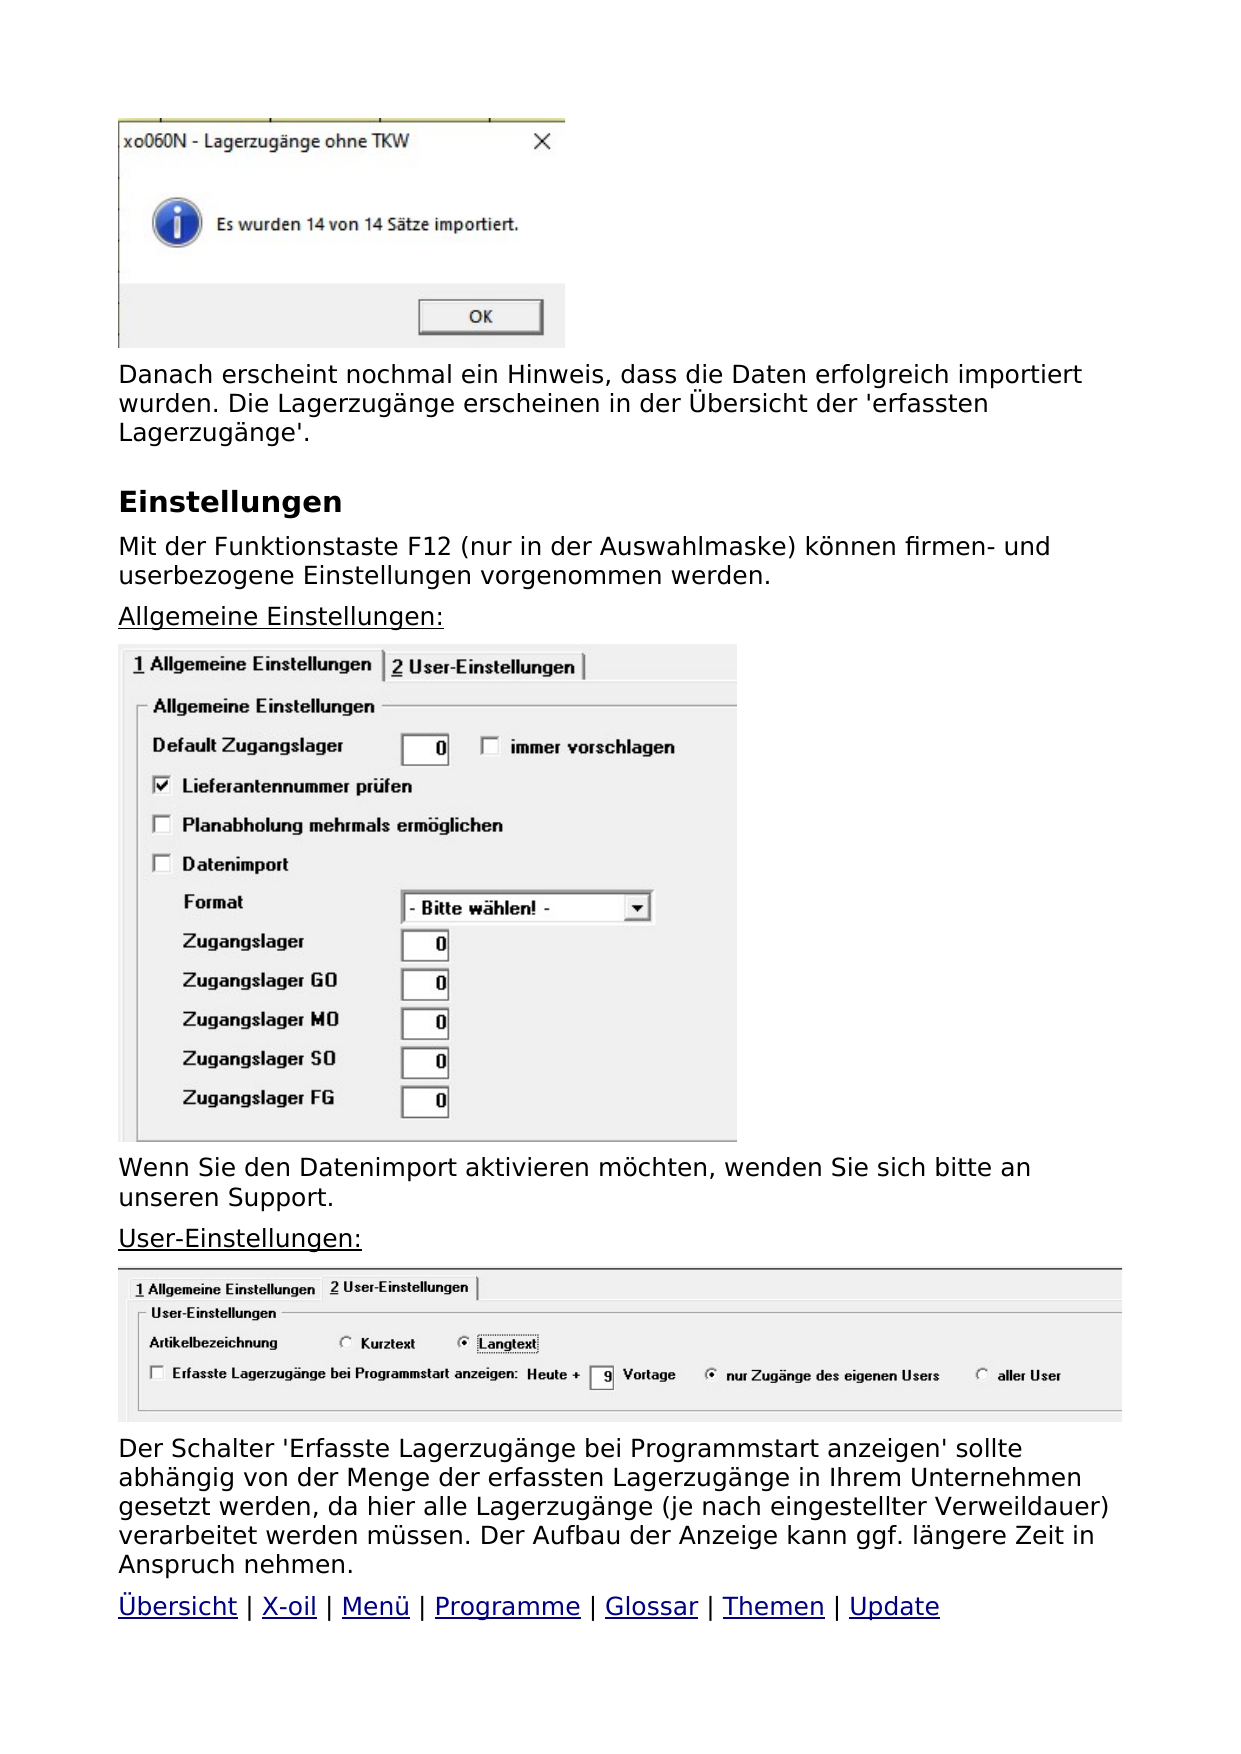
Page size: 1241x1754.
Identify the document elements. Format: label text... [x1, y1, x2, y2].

text Allgemeine Einstellungen: [118, 603, 1122, 632]
subtitle Einstellungen [118, 485, 1122, 519]
text Mit der Funktionstaste F12 (nur in der Auswahlmaske) können firmen- und userbezogene Einstellungen vorgenommen werden. [118, 532, 1122, 590]
picture [118, 1266, 1123, 1422]
text Übersicht | X-oil | Menü | Programme | Glossar | Themen | Update [118, 1592, 1122, 1621]
text Der Schalter 'Erfasste Lagerzugänge bei Programmstart anzeigen' sollte abhängig von der Menge der erfassten Lagerzugänge in Ihrem Unternehmen gesetzt werden, da hier alle Lagerzugänge (je nach eingestellter Verweildauer) verarbeitet werden müssen. Der Aufbau der Anzeige kann ggf. längere Zeit in Anspruch nehmen. [118, 1434, 1122, 1580]
text User-Einstellungen: [118, 1224, 1122, 1254]
picture [118, 118, 565, 348]
text Danach erscheint nochmal ein Hinweis, dass die Daten erfolgreich importiert wurden. Die Lagerzugänge erscheinen in der Übersicht der 'erfassten Lagerzugänge'. [118, 360, 1122, 448]
picture [118, 644, 737, 1142]
text Wenn Sie den Datenimport aktivieren möchten, wenden Sie sich bitte an unseren Support. [118, 1154, 1122, 1212]
